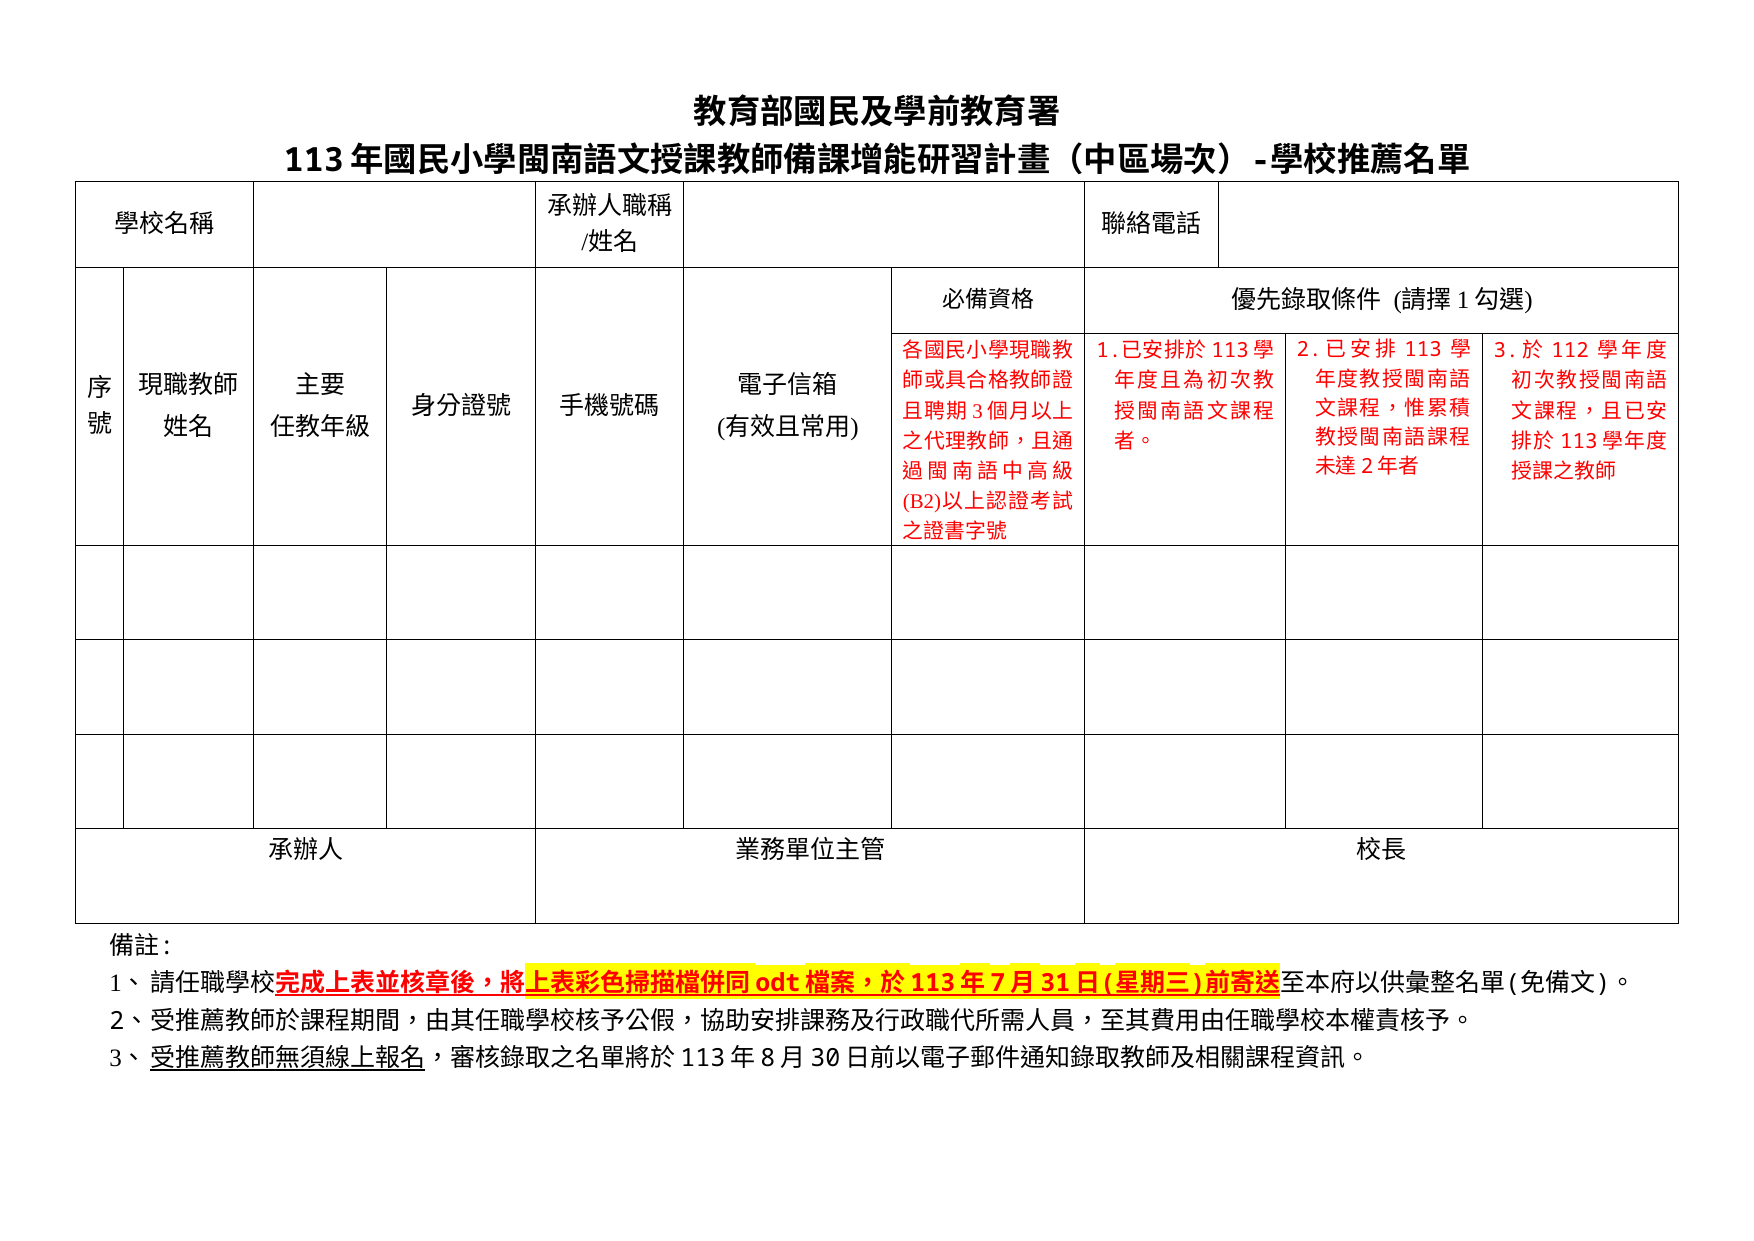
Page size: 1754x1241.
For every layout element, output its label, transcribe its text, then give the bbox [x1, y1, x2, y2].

table_cell [1483, 546, 1678, 639]
table_cell [76, 640, 123, 734]
table_cell 2.已安排113學年度教授閩南語文課程，惟累積教授閩南語課程未達2年者 [1286, 334, 1482, 545]
table_cell [1085, 640, 1285, 734]
table_cell [254, 546, 386, 639]
table_cell [387, 735, 535, 828]
table_cell [892, 640, 1084, 734]
table_cell 3.於112學年度初次教授閩南語文課程，且已安排於113學年度授課之教師 [1483, 334, 1678, 545]
list 受推薦教師無須線上報名，審核錄取之名單將於113年8月30日前以電子郵件通知錄取教師及相關課程資訊。 [109, 1037, 1695, 1074]
text 113年國民小學閩南語文授課教師備課增能研習計畫（中區場次）-學校推薦名單 [59, 133, 1695, 181]
table_cell [76, 735, 123, 828]
table_cell [76, 546, 123, 639]
table_cell 優先錄取條件 (請擇1勾選) [1085, 268, 1678, 332]
table_cell [124, 546, 253, 639]
list 請任職學校完成上表並核章後，將上表彩色掃描檔併同odt檔案，於113年7月31日(星期三)前寄送至本府以供彙整名單(免備文)。 [109, 962, 1695, 999]
table_cell 承辦人 [76, 829, 535, 923]
table_cell 現職教師 姓名 [124, 268, 253, 545]
text 教育部國民及學前教育署 [59, 84, 1695, 133]
table_cell [684, 735, 891, 828]
table_cell [387, 640, 535, 734]
table_cell 1.已安排於113學年度且為初次教授閩南語文課程者。 [1085, 334, 1285, 545]
table_cell [254, 735, 386, 828]
table_header [684, 182, 1084, 267]
table_cell [124, 640, 253, 734]
table_cell [892, 735, 1084, 828]
table_cell 必備資格 [892, 268, 1084, 332]
table_cell 業務單位主管 [536, 829, 1084, 923]
table_cell [536, 546, 683, 639]
table_cell 各國民小學現職教師或具合格教師證且聘期3個月以上之代理教師，且通過閩南語中高級(B2)以上認證考試之證書字號 [892, 334, 1084, 545]
table_cell [1085, 546, 1285, 639]
table_cell 序號 [76, 268, 123, 545]
table_cell 手機號碼 [536, 268, 683, 545]
table_cell [1286, 735, 1482, 828]
table_cell 電子信箱 (有效且常用) [684, 268, 891, 545]
table_cell [684, 640, 891, 734]
table_cell [892, 546, 1084, 639]
table_header 承辦人職稱/姓名 [536, 182, 683, 267]
table_cell 身分證號 [387, 268, 535, 545]
table_cell [536, 640, 683, 734]
table_cell [536, 735, 683, 828]
table_header [1219, 182, 1678, 267]
table_header [254, 182, 535, 267]
table_cell [684, 546, 891, 639]
table_cell 校長 [1085, 829, 1678, 923]
table_cell [1483, 640, 1678, 734]
table_cell [1286, 640, 1482, 734]
table_cell [1483, 735, 1678, 828]
table_header 聯絡電話 [1085, 182, 1218, 267]
table_header 學校名稱 [76, 182, 253, 267]
table_cell [387, 546, 535, 639]
table_cell [254, 640, 386, 734]
list 受推薦教師於課程期間，由其任職學校核予公假，協助安排課務及行政職代所需人員，至其費用由任職學校本權責核予。 [109, 999, 1695, 1037]
table_cell [1286, 546, 1482, 639]
table_cell 主要 任教年級 [254, 268, 386, 545]
table_cell [1085, 735, 1285, 828]
text 備註: [109, 924, 1695, 962]
table_cell [124, 735, 253, 828]
